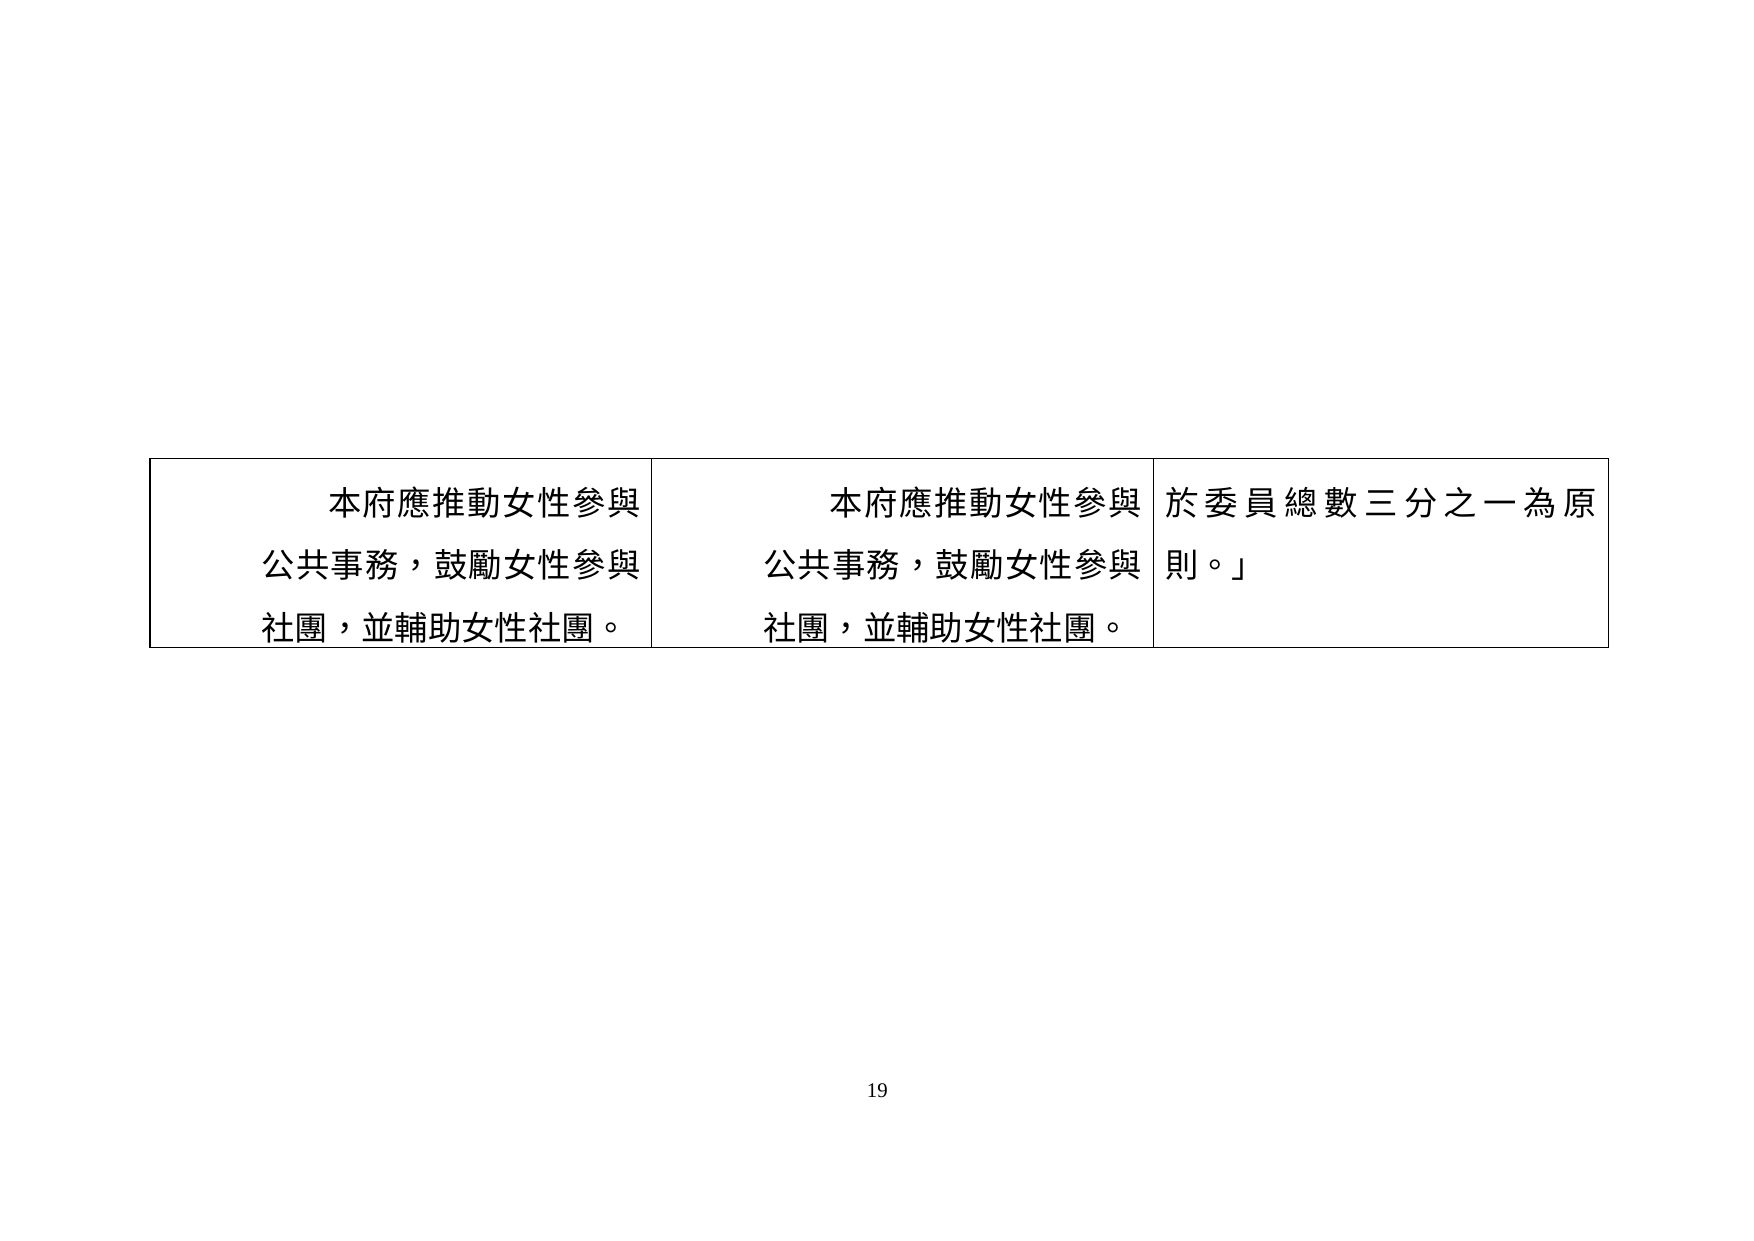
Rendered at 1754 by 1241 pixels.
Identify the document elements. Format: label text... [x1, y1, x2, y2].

table_cell 於委員總數三分之一為原則。」 [1154, 459, 1608, 647]
table_cell 本府應推動女性參與公共事務，鼓勵女性參與社團，並輔助女性社團。 [151, 459, 651, 647]
table_cell 本府應推動女性參與公共事務，鼓勵女性參與社團，並輔助女性社團。 [652, 459, 1153, 647]
